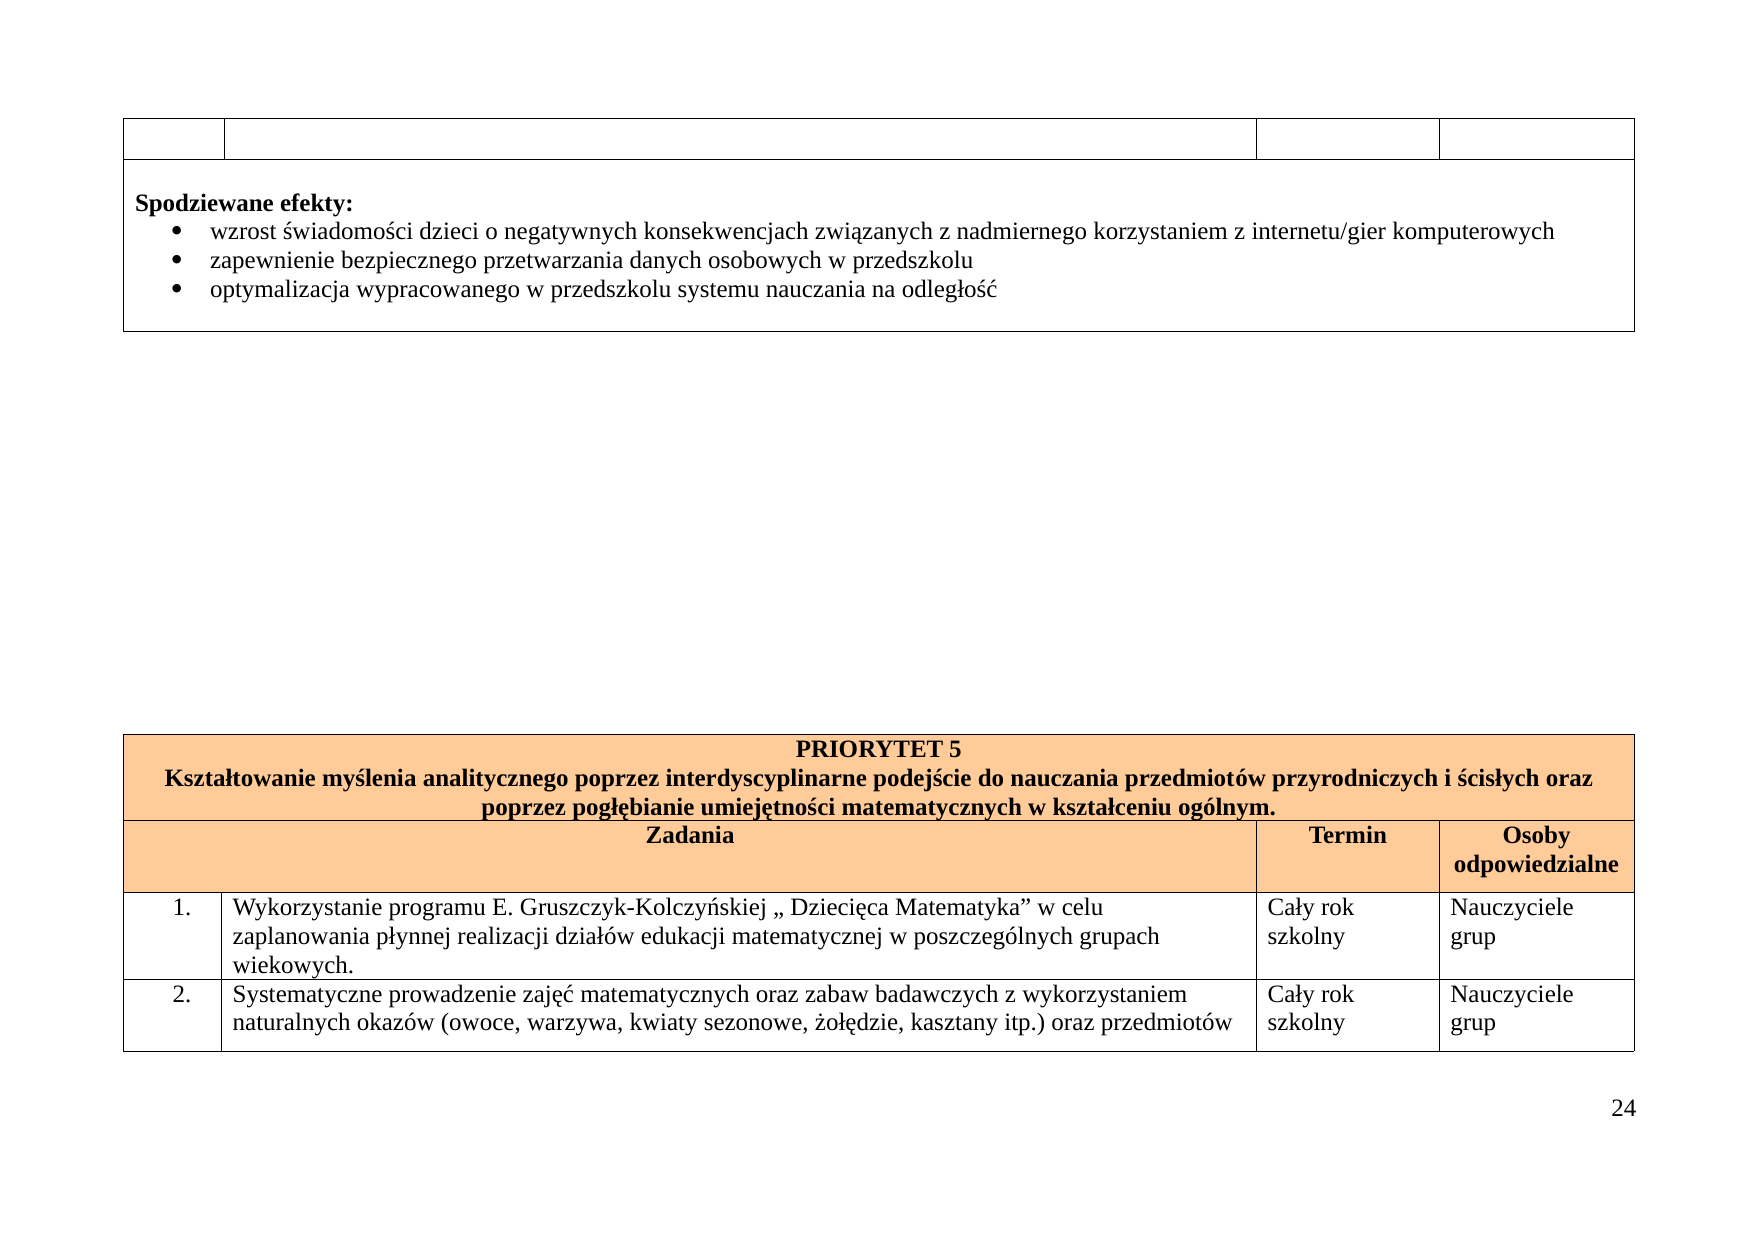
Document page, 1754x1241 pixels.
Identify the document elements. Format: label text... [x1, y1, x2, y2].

table_cell Nauczyciele grup [1440, 980, 1634, 1051]
table_cell Spodziewane efekty: wzrost świadomości dzieci o negatywnych konsekwencjach związanych z nadmiernego korzystaniem z internetu/gier komputerowych zapewnienie bezpiecznego przetwarzania danych osobowych w przedszkolu optymalizacja wypracowanego w przedszkolu systemu nauczania na odległość [124, 160, 1634, 331]
table_header PRIORYTET 5 Kształtowanie myślenia analitycznego poprzez interdyscyplinarne podejście do nauczania przedmiotów przyrodniczych i ścisłych oraz poprzez pogłębianie umiejętności matematycznych w kształceniu ogólnym. [124, 735, 1634, 820]
table_cell [1440, 119, 1634, 159]
table_cell Termin [1257, 821, 1439, 892]
table_cell Nauczyciele grup [1440, 893, 1634, 979]
table_cell Cały rok szkolny [1257, 893, 1439, 979]
table_cell Wykorzystanie programu E. Gruszczyk-Kolczyńskiej „ Dziecięca Matematyka” w celu zaplanowania płynnej realizacji działów edukacji matematycznej w poszczególnych grupach wiekowych. [222, 893, 1256, 979]
table_cell Systematyczne prowadzenie zajęć matematycznych oraz zabaw badawczych z wykorzystaniem naturalnych okazów (owoce, warzywa, kwiaty sezonowe, żołędzie, kasztany itp.) oraz przedmiotów [222, 980, 1256, 1051]
table_cell [1257, 119, 1439, 159]
table_cell Cały rok szkolny [1257, 980, 1439, 1051]
table_cell [124, 893, 221, 979]
table_cell Zadania [124, 821, 1256, 892]
table_cell [225, 119, 1256, 159]
table_cell Osoby odpowiedzialne [1440, 821, 1634, 892]
table_cell [124, 980, 221, 1051]
table_cell [124, 119, 224, 159]
